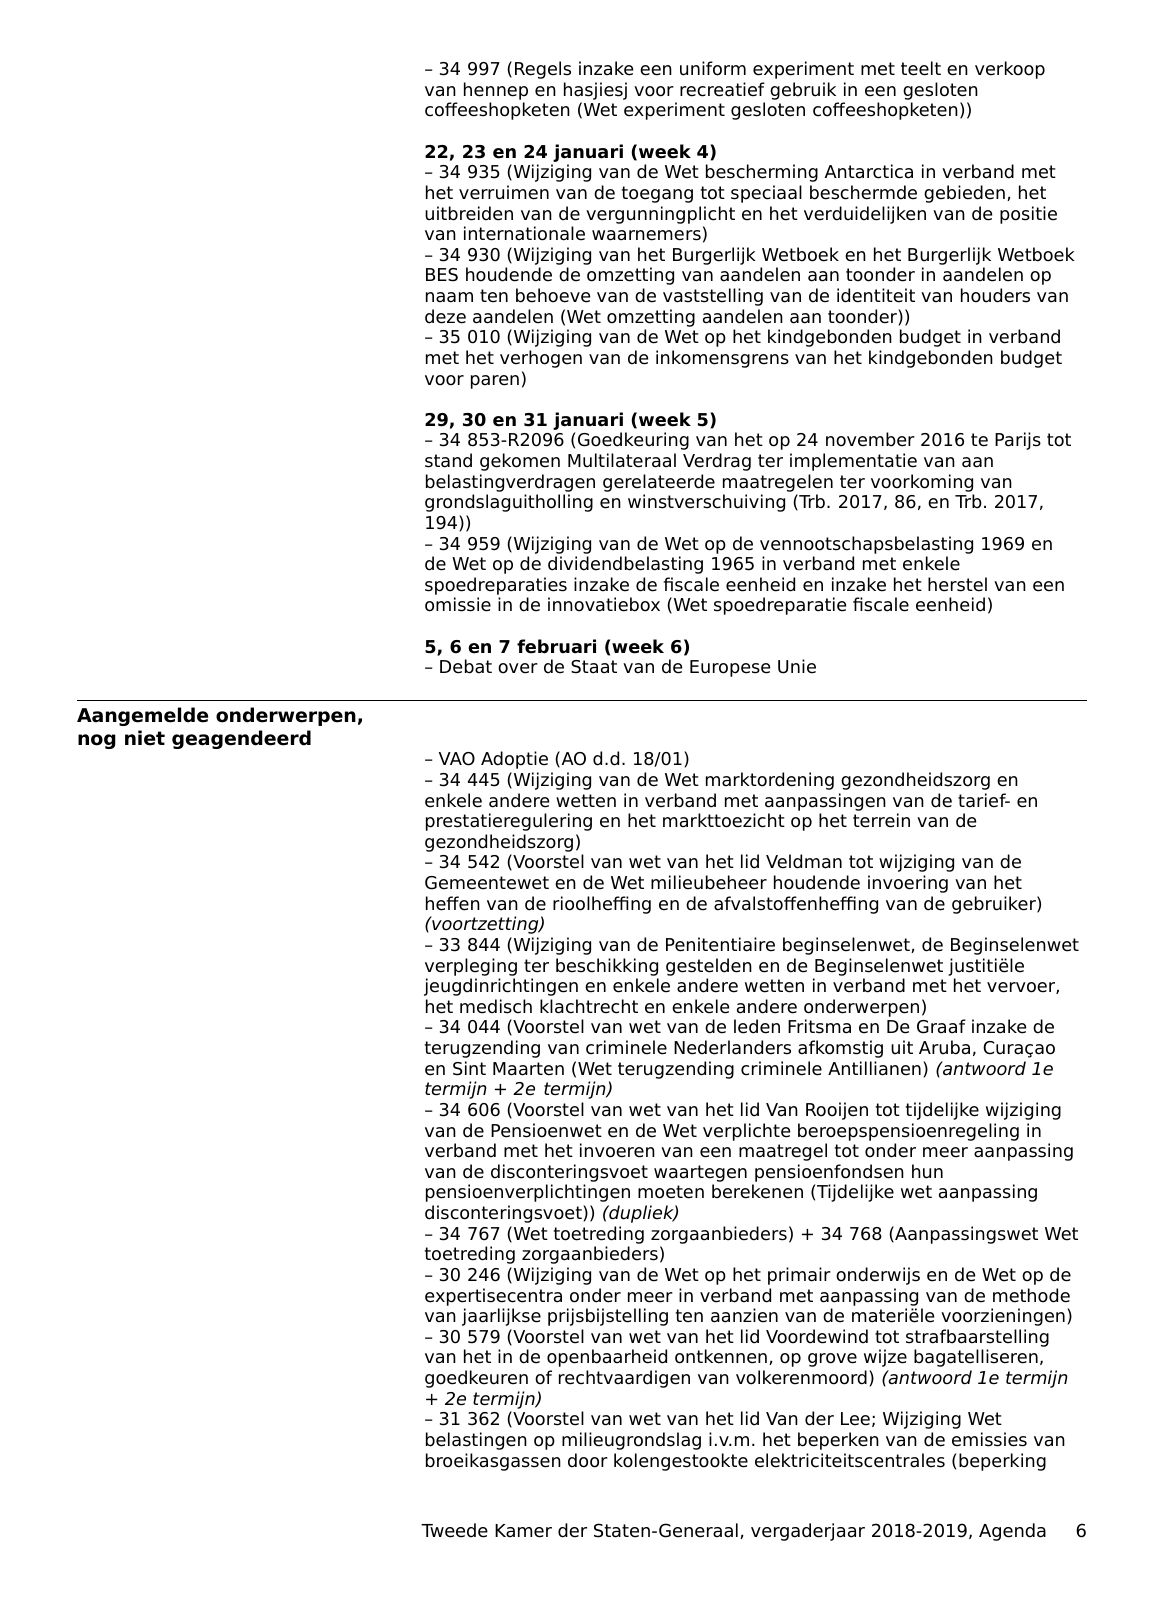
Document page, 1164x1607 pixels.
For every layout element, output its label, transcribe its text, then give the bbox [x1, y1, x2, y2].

table_cell – 34 542 (Voorstel van wet van het lid Veldman tot wijziging van de Gemeentewet en de Wet milieubeheer houdende invoering van het heffen van de rioolheffing en de afvalstoffenheffing van de gebruiker) (voortzetting) [418, 853, 1087, 935]
table_cell [77, 142, 401, 162]
table_cell – 34 935 (Wijziging van de Wet bescherming Antarctica in verband met het verruimen van de toegang tot speciaal beschermde gebieden, het uitbreiden van de vergunningplicht en het verduidelijken van de positie van internationale waarnemers) [418, 162, 1087, 245]
table_cell – 35 010 (Wijziging van de Wet op het kindgebonden budget in verband met het verhogen van de inkomensgrens van het kindgebonden budget voor paren) [418, 327, 1087, 389]
table_cell – 34 445 (Wijziging van de Wet marktordening gezondheidszorg en enkele andere wetten in verband met aanpassingen van de tarief- en prestatieregulering en het markttoezicht op het terrein van de gezondheidszorg) [418, 770, 1087, 852]
table_cell [401, 657, 418, 678]
table_cell [77, 245, 401, 327]
table_cell [401, 1327, 418, 1409]
table_cell [401, 245, 418, 327]
table_cell [401, 1018, 418, 1100]
table_cell – Debat over de Staat van de Europese Unie [418, 657, 1087, 678]
table_cell [401, 327, 418, 389]
table_header Aangemelde onderwerpen, nog niet geagendeerd [77, 701, 401, 749]
table_cell [401, 637, 418, 657]
table_cell [401, 59, 418, 121]
table_cell – 34 044 (Voorstel van wet van de leden Fritsma en De Graaf inzake de terugzending van criminele Nederlanders afkomstig uit Aruba, Curaçao en Sint Maarten (Wet terugzending criminele Antillianen) (antwoord 1e termijn + 2e termijn) [418, 1018, 1087, 1100]
table_cell [77, 935, 401, 1017]
table_cell [401, 1100, 418, 1224]
table_cell [401, 389, 418, 410]
table_cell [418, 616, 1087, 637]
table_cell [401, 770, 418, 852]
table_cell [401, 162, 418, 245]
table_cell – 34 930 (Wijziging van het Burgerlijk Wetboek en het Burgerlijk Wetboek BES houdende de omzetting van aandelen aan toonder in aandelen op naam ten behoeve van de vaststelling van de identiteit van houders van deze aandelen (Wet omzetting aandelen aan toonder)) [418, 245, 1087, 327]
table_cell [77, 637, 401, 657]
table_cell [401, 1265, 418, 1327]
table_cell 22, 23 en 24 januari (week 4) [418, 142, 1087, 162]
table_cell 29, 30 en 31 januari (week 5) [418, 410, 1087, 430]
table_cell [401, 749, 418, 770]
table_cell [77, 749, 401, 770]
table_cell 5, 6 en 7 februari (week 6) [418, 637, 1087, 657]
table_cell [77, 59, 401, 121]
table_cell [77, 770, 401, 852]
table_cell [418, 389, 1087, 410]
table_cell – 31 362 (Voorstel van wet van het lid Van der Lee; Wijziging Wet belastingen op milieugrondslag i.v.m. het beperken van de emissies van broeikasgassen door kolengestookte elektriciteitscentrales (beperking [418, 1409, 1087, 1471]
table_cell [401, 430, 418, 533]
table_cell – 34 606 (Voorstel van wet van het lid Van Rooijen tot tijdelijke wijziging van de Pensioenwet en de Wet verplichte beroepspensioenregeling in verband met het invoeren van een maatregel tot onder meer aanpassing van de disconteringsvoet waartegen pensioenfondsen hun pensioenverplichtingen moeten berekenen (Tijdelijke wet aanpassing disconteringsvoet)) (dupliek) [418, 1100, 1087, 1224]
table_cell [418, 121, 1087, 142]
table_cell [401, 616, 418, 637]
table_cell – 34 767 (Wet toetreding zorgaanbieders) + 34 768 (Aanpassingswet Wet toetreding zorgaanbieders) [418, 1224, 1087, 1265]
table_cell [77, 853, 401, 935]
table_cell [77, 1409, 401, 1471]
table_cell – 33 844 (Wijziging van de Penitentiaire beginselenwet, de Beginselenwet verpleging ter beschikking gestelden en de Beginselenwet justitiële jeugdinrichtingen en enkele andere wetten in verband met het vervoer, het medisch klachtrecht en enkele andere onderwerpen) [418, 935, 1087, 1017]
table_cell [401, 534, 418, 616]
table_cell – 30 246 (Wijziging van de Wet op het primair onderwijs en de Wet op de expertisecentra onder meer in verband met aanpassing van de methode van jaarlijkse prijsbijstelling ten aanzien van de materiële voorzieningen) [418, 1265, 1087, 1327]
table_cell – VAO Adoptie (AO d.d. 18/01) [418, 749, 1087, 770]
table_cell [77, 1100, 401, 1224]
table_cell [77, 162, 401, 245]
table_cell [77, 389, 401, 410]
table_cell [401, 853, 418, 935]
table_cell – 30 579 (Voorstel van wet van het lid Voordewind tot strafbaarstelling van het in de openbaarheid ontkennen, op grove wijze bagatelliseren, goedkeuren of rechtvaardigen van volkerenmoord) (antwoord 1e termijn + 2e termijn) [418, 1327, 1087, 1409]
table_cell – 34 959 (Wijziging van de Wet op de vennootschapsbelasting 1969 en de Wet op de dividendbelasting 1965 in verband met enkele spoedreparaties inzake de fiscale eenheid en inzake het herstel van een omissie in de innovatiebox (Wet spoedreparatie fiscale eenheid) [418, 534, 1087, 616]
table_cell – 34 997 (Regels inzake een uniform experiment met teelt en verkoop van hennep en hasjiesj voor recreatief gebruik in een gesloten coffeeshopketen (Wet experiment gesloten coffeeshopketen)) [418, 59, 1087, 121]
table_cell [77, 1265, 401, 1327]
table_cell – 34 853-R2096 (Goedkeuring van het op 24 november 2016 te Parijs tot stand gekomen Multilateraal Verdrag ter implementatie van aan belastingverdragen gerelateerde maatregelen ter voorkoming van grondslaguitholling en winstverschuiving (Trb. 2017, 86, en Trb. 2017, 194)) [418, 430, 1087, 533]
table_cell [77, 430, 401, 533]
table_cell [77, 410, 401, 430]
table_cell [77, 657, 401, 678]
table_cell [77, 1224, 401, 1265]
table_cell [77, 534, 401, 616]
table_cell [77, 616, 401, 637]
table_header [401, 701, 418, 749]
table_cell [401, 1409, 418, 1471]
table_cell [77, 1018, 401, 1100]
table_header [418, 701, 1087, 749]
table_cell [401, 1224, 418, 1265]
table_cell [77, 121, 401, 142]
table_cell [401, 142, 418, 162]
table_cell [401, 121, 418, 142]
table_cell [401, 410, 418, 430]
table_cell [77, 327, 401, 389]
table_cell [401, 935, 418, 1017]
table_cell [77, 1327, 401, 1409]
